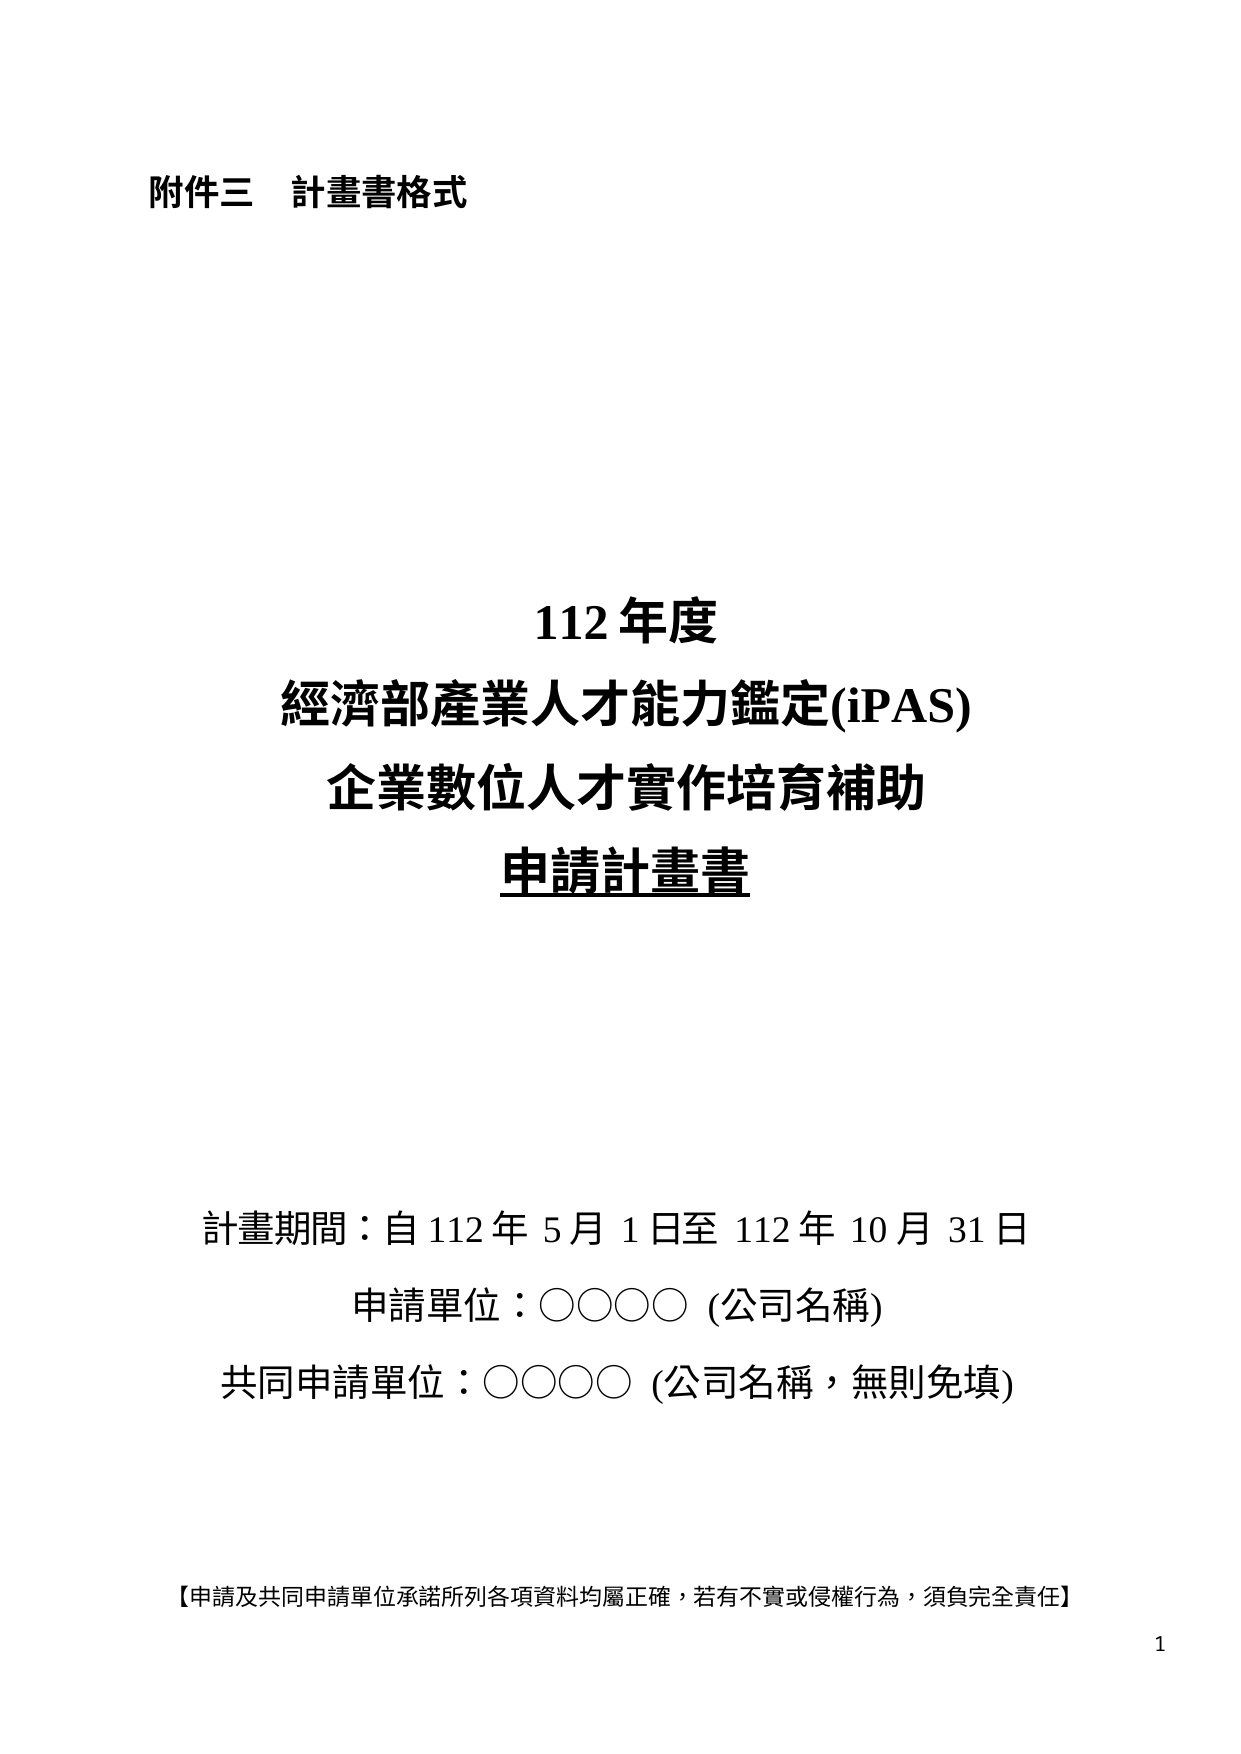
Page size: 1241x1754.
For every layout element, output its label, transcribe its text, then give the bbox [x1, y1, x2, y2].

subtitle 附件三 計畫書格式 [149, 164, 1166, 215]
text 共同申請單位：○○○○ (公司名稱，無則免填) [85, 1355, 1148, 1407]
text 【申請及共同申請單位承諾所列各項資料均屬正確，若有不實或侵權行為，須負完全責任】 [85, 1563, 1164, 1616]
text 企業數位人才實作培育補助 [85, 748, 1166, 821]
text 經濟部產業人才能力鑑定(iPAS) [85, 665, 1166, 737]
text 申請單位：○○○○ (公司名稱) [85, 1278, 1148, 1330]
text 計畫期間：自112年 5月 1日至 112年 10 月 31日 [85, 1201, 1148, 1253]
text 申請計畫書 [270, 831, 980, 904]
text 112年度 [85, 582, 1166, 654]
